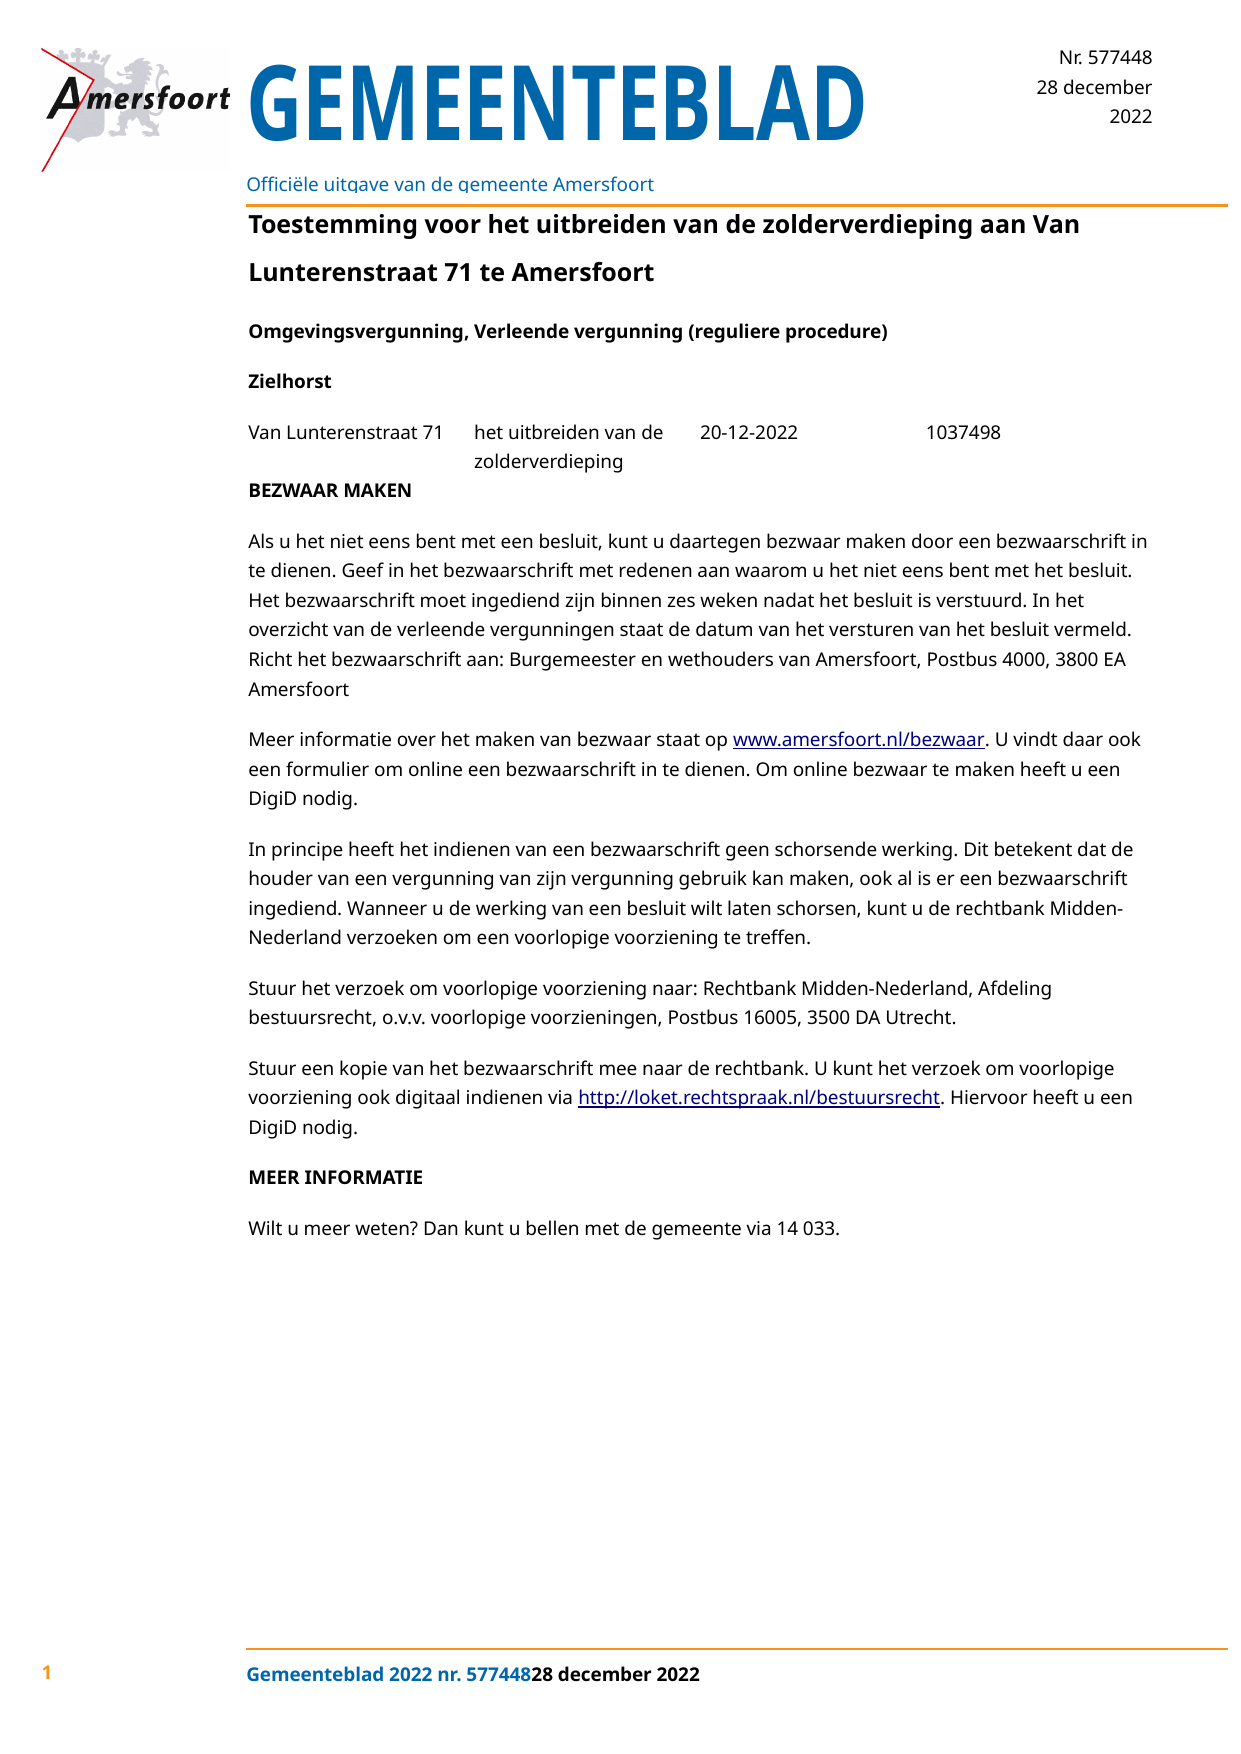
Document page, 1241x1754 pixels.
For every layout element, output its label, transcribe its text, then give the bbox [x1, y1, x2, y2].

text Meer informatie over het maken van bezwaar staat op www.amersfoort.nl/bezwaar. U vindt daar ook een formulier om online een bezwaarschrift in te dienen. Om online bezwaar te maken heeft u een DigiD nodig. [248, 726, 1152, 811]
text Als u het niet eens bent met een besluit, kunt u daartegen bezwaar maken door een bezwaarschrift in te dienen. Geef in het bezwaarschrift met redenen aan waarom u het niet eens bent met het besluit. Het bezwaarschrift moet ingediend zijn binnen zes weken nadat het besluit is verstuurd. In het overzicht van de verleende vergunningen staat de datum van het versturen van het besluit vermeld. Richt het bezwaarschrift aan: Burgemeester en wethouders van Amersfoort, Postbus 4000, 3800 EA Amersfoort [248, 528, 1152, 701]
text Omgevingsvergunning, Verleende vergunning (reguliere procedure) [248, 318, 1152, 344]
text Zielhorst [248, 368, 1152, 394]
text Stuur een kopie van het bezwaarschrift mee naar de rechtbank. U kunt het verzoek om voorlopige voorziening ook digitaal indienen via http://loket.rechtspraak.nl/bestuursrecht. Hiervoor heeft u een DigiD nodig. [248, 1055, 1152, 1140]
text Toestemming voor het uitbreiden van de zolderverdieping aan Van Lunterenstraat 71 te Amersfoort [248, 207, 1152, 288]
text Stuur het verzoek om voorlopige voorziening naar: Rechtbank Midden-Nederland, Afdeling bestuursrecht, o.v.v. voorlopige voorzieningen, Postbus 16005, 3500 DA Utrecht. [248, 975, 1152, 1030]
text Wilt u meer weten? Dan kunt u bellen met de gemeente via 14 033. [248, 1215, 1152, 1241]
table_header 20-12-2022 [700, 419, 926, 474]
table_header 1037498 [926, 419, 1152, 474]
text BEZWAAR MAKEN [248, 477, 1152, 503]
text In principe heeft het indienen van een bezwaarschrift geen schorsende werking. Dit betekent dat de houder van een vergunning van zijn vergunning gebruik kan maken, ook al is er een bezwaarschrift ingediend. Wanneer u de werking van een besluit wilt laten schorsen, kunt u de rechtbank Midden-Nederland verzoeken om een voorlopige voorziening te treffen. [248, 836, 1152, 950]
table_header het uitbreiden van de zolderverdieping [474, 419, 700, 474]
table_header Van Lunterenstraat 71 [248, 419, 474, 474]
picture [41, 47, 231, 172]
text MEER INFORMATIE [248, 1164, 1152, 1190]
